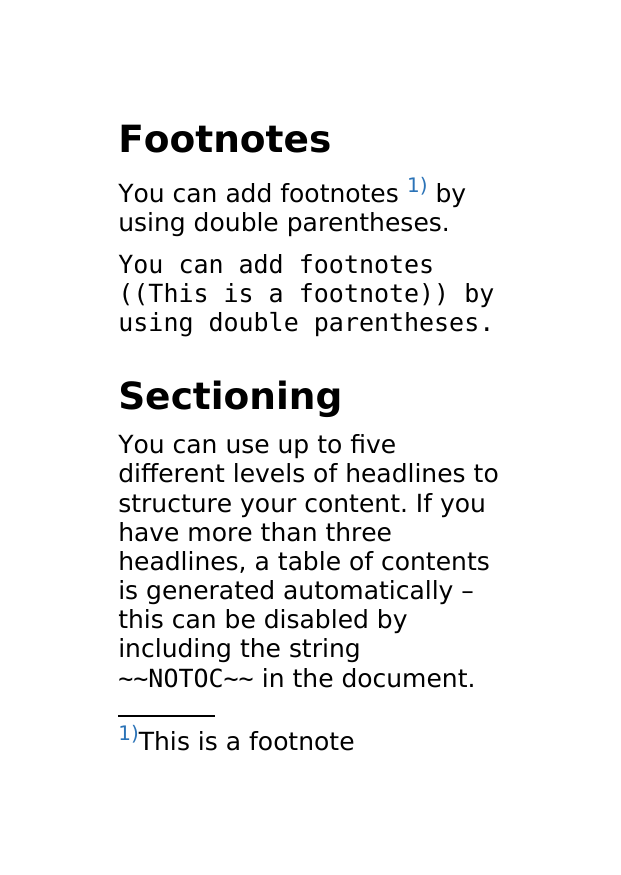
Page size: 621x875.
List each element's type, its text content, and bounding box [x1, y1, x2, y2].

subtitle Sectioning [118, 374, 502, 418]
text You can add footnotes by using double parentheses. [118, 174, 502, 237]
text This is a footnote [118, 722, 502, 756]
subtitle Footnotes [118, 118, 502, 162]
text You can use up to five different levels of headlines to structure your content. If you have more than three headlines, a table of contents is generated automatically – this can be disabled by including the string ~~NOTOC~~ in the document. [118, 430, 502, 693]
text You can add footnotes ((This is a footnote)) by using double parentheses. [118, 250, 502, 337]
